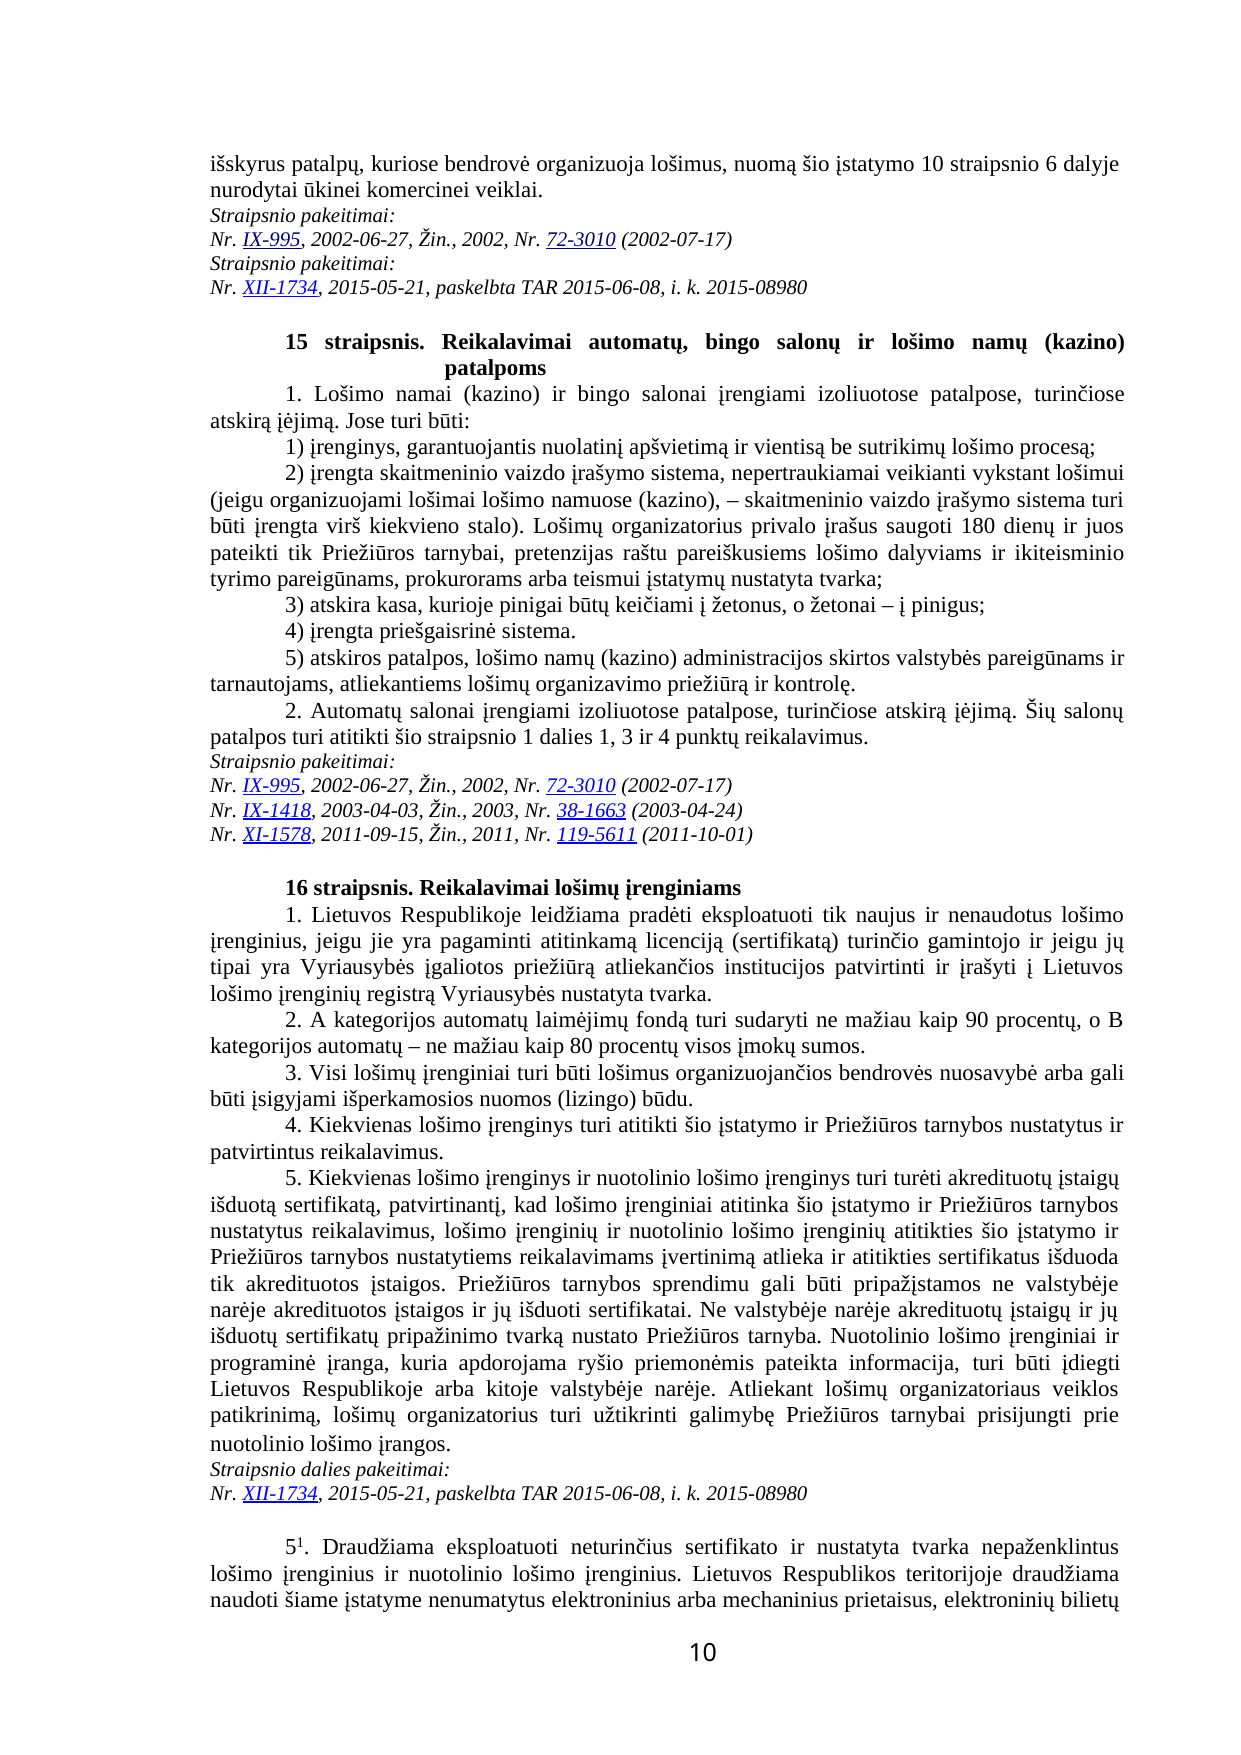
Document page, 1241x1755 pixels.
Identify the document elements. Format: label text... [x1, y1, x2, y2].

text 16 straipsnis. Reikalavimai lošimų įrenginiams [210, 874, 1126, 901]
text 5. Kiekvienas lošimo įrenginys ir nuotolinio lošimo įrenginys turi turėti akredituotų įstaigų išduotą sertifikatą, patvirtinantį, kad lošimo įrenginiai atitinka šio įstatymo ir Priežiūros tarnybos nustatytus reikalavimus, lošimo įrenginių ir nuotolinio lošimo įrenginių atitikties šio įstatymo ir Priežiūros tarnybos nustatytiems reikalavimams įvertinimą atlieka ir atitikties sertifikatus išduoda tik akredituotos įstaigos. Priežiūros tarnybos sprendimu gali būti pripažįstamos ne valstybėje narėje akredituotos įstaigos ir jų išduoti sertifikatai. Ne valstybėje narėje akredituotų įstaigų ir jų išduotų sertifikatų pripažinimo tvarką nustato Priežiūros tarnyba. Nuotolinio lošimo įrenginiai ir programinė įranga, kuria apdorojama ryšio priemonėmis pateikta informacija, turi būti įdiegti Lietuvos Respublikoje arba kitoje valstybėje narėje. Atliekant lošimų organizatoriaus veiklos patikrinimą, lošimų organizatorius turi užtikrinti galimybę Priežiūros tarnybai prisijungti prie nuotolinio lošimo įrangos. [210, 1164, 1120, 1457]
text 2. A kategorijos automatų laimėjimų fondą turi sudaryti ne mažiau kaip 90 procentų, o B kategorijos automatų – ne mažiau kaip 80 procentų visos įmokų sumos. [210, 1006, 1126, 1059]
text išskyrus patalpų, kuriose bendrovė organizuoja lošimus, nuomą šio įstatymo 10 straipsnio 6 dalyje nurodytai ūkinei komercinei veiklai. [210, 150, 1120, 203]
text 2. Automatų salonai įrengiami izoliuotose patalpose, turinčiose atskirą įėjimą. Šių salonų patalpos turi atitikti šio straipsnio 1 dalies 1, 3 ir 4 punktų reikalavimus. [210, 697, 1126, 749]
text 4) įrengta priešgaisrinė sistema. [210, 618, 1126, 644]
text Straipsnio dalies pakeitimai: [210, 1457, 1120, 1481]
text 3. Visi lošimų įrenginiai turi būti lošimus organizuojančios bendrovės nuosavybė arba gali būti įsigyjami išperkamosios nuomos (lizingo) būdu. [210, 1059, 1126, 1112]
text Nr. XII-1734, 2015-05-21, paskelbta TAR 2015-06-08, i. k. 2015-08980 [210, 1481, 1120, 1505]
text 1) įrenginys, garantuojantis nuolatinį apšvietimą ir vientisą be sutrikimų lošimo procesą; [210, 433, 1126, 459]
text 1. Lietuvos Respublikoje leidžiama pradėti eksploatuoti tik naujus ir nenaudotus lošimo įrenginius, jeigu jie yra pagaminti atitinkamą licenciją (sertifikatą) turinčio gamintojo ir jeigu jų tipai yra Vyriausybės įgaliotos priežiūrą atliekančios institucijos patvirtinti ir įrašyti į Lietuvos lošimo įrenginių registrą Vyriausybės nustatyta tvarka. [210, 901, 1126, 1006]
text Nr. XI-1578, 2011-09-15, Žin., 2011, Nr. 119-5611 (2011-10-01) [210, 822, 1120, 846]
text 2) įrengta skaitmeninio vaizdo įrašymo sistema, nepertraukiamai veikianti vykstant lošimui (jeigu organizuojami lošimai lošimo namuose (kazino), – skaitmeninio vaizdo įrašymo sistema turi būti įrengta virš kiekvieno stalo). Lošimų organizatorius privalo įrašus saugoti 180 dienų ir juos pateikti tik Priežiūros tarnybai, pretenzijas raštu pareiškusiems lošimo dalyviams ir ikiteisminio tyrimo pareigūnams, prokurorams arba teismui įstatymų nustatyta tvarka; [210, 459, 1126, 591]
text Straipsnio pakeitimai: [210, 203, 1120, 227]
text 1. Lošimo namai (kazino) ir bingo salonai įrengiami izoliuotose patalpose, turinčiose atskirą įėjimą. Jose turi būti: [210, 380, 1126, 433]
text 15 straipsnis. Reikalavimai automatų, bingo salonų ir lošimo namų (kazino) patalpoms [285, 328, 1126, 380]
text 5) atskiros patalpos, lošimo namų (kazino) administracijos skirtos valstybės pareigūnams ir tarnautojams, atliekantiems lošimų organizavimo priežiūrą ir kontrolę. [210, 644, 1126, 697]
text 4. Kiekvienas lošimo įrenginys turi atitikti šio įstatymo ir Priežiūros tarnybos nustatytus ir patvirtintus reikalavimus. [210, 1112, 1126, 1164]
text Nr. XII-1734, 2015-05-21, paskelbta TAR 2015-06-08, i. k. 2015-08980 [210, 275, 1120, 299]
text Straipsnio pakeitimai: [210, 251, 1120, 275]
text 3) atskira kasa, kurioje pinigai būtų keičiami į žetonus, o žetonai – į pinigus; [210, 591, 1126, 618]
text Nr. IX-1418, 2003-04-03, Žin., 2003, Nr. 38-1663 (2003-04-24) [210, 797, 1120, 822]
text Nr. IX-995, 2002-06-27, Žin., 2002, Nr. 72-3010 (2002-07-17) [210, 227, 1120, 251]
text Straipsnio pakeitimai: [210, 749, 1126, 773]
text 51. Draudžiama eksploatuoti neturinčius sertifikato ir nustatyta tvarka nepaženklintus lošimo įrenginius ir nuotolinio lošimo įrenginius. Lietuvos Respublikos teritorijoje draudžiama naudoti šiame įstatyme nenumatytus elektroninius arba mechaninius prietaisus, elektroninių bilietų [210, 1533, 1120, 1612]
text Nr. IX-995, 2002-06-27, Žin., 2002, Nr. 72-3010 (2002-07-17) [210, 773, 1126, 797]
